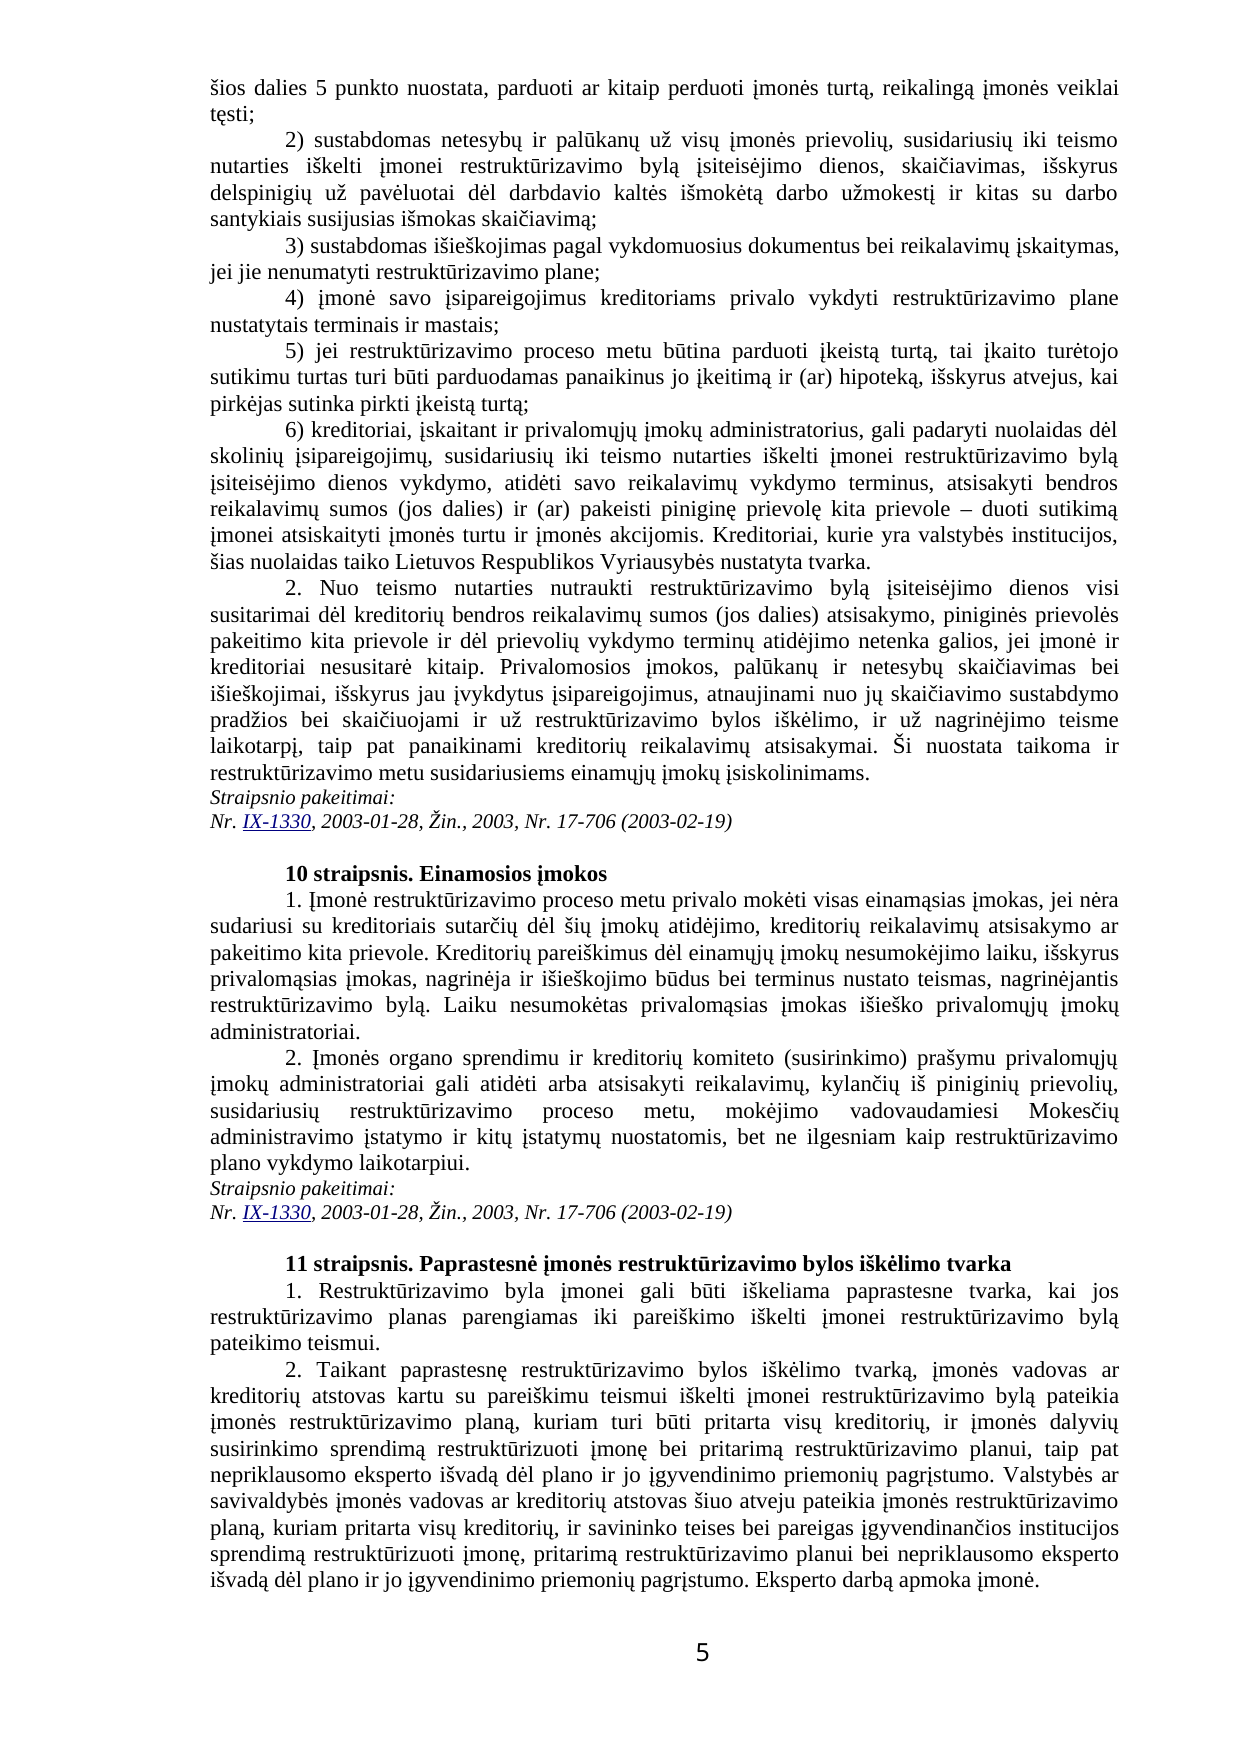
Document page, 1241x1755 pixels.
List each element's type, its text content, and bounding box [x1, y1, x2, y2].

text Straipsnio pakeitimai: [210, 1176, 1120, 1200]
text 2. Nuo teismo nutarties nutraukti restruktūrizavimo bylą įsiteisėjimo dienos visi susitarimai dėl kreditorių bendros reikalavimų sumos (jos dalies) atsisakymo, piniginės prievolės pakeitimo kita prievole ir dėl prievolių vykdymo terminų atidėjimo netenka galios, jei įmonė ir kreditoriai nesusitarė kitaip. Privalomosios įmokos, palūkanų ir netesybų skaičiavimas bei išieškojimai, išskyrus jau įvykdytus įsipareigojimus, atnaujinami nuo jų skaičiavimo sustabdymo pradžios bei skaičiuojami ir už restruktūrizavimo bylos iškėlimo, ir už nagrinėjimo teisme laikotarpį, taip pat panaikinami kreditorių reikalavimų atsisakymai. Ši nuostata taikoma ir restruktūrizavimo metu susidariusiems einamųjų įmokų įsiskolinimams. [210, 574, 1120, 785]
text 3) sustabdomas išieškojimas pagal vykdomuosius dokumentus bei reikalavimų įskaitymas, jei jie nenumatyti restruktūrizavimo plane; [210, 232, 1120, 284]
text 10 straipsnis. Einamosios įmokos [210, 859, 1120, 886]
text 2. Įmonės organo sprendimu ir kreditorių komiteto (susirinkimo) prašymu privalomųjų įmokų administratoriai gali atidėti arba atsisakyti reikalavimų, kylančių iš piniginių prievolių, susidariusių restruktūrizavimo proceso metu, mokėjimo vadovaudamiesi Mokesčių administravimo įstatymo ir kitų įstatymų nuostatomis, bet ne ilgesniam kaip restruktūrizavimo plano vykdymo laikotarpiui. [210, 1044, 1119, 1176]
text šios dalies 5 punkto nuostata, parduoti ar kitaip perduoti įmonės turtą, reikalingą įmonės veiklai tęsti; [210, 73, 1120, 126]
text 11 straipsnis. Paprastesnė įmonės restruktūrizavimo bylos iškėlimo tvarka [210, 1250, 1120, 1277]
text 2) sustabdomas netesybų ir palūkanų už visų įmonės prievolių, susidariusių iki teismo nutarties iškelti įmonei restruktūrizavimo bylą įsiteisėjimo dienos, skaičiavimas, išskyrus delspinigių už pavėluotai dėl darbdavio kaltės išmokėtą darbo užmokestį ir kitas su darbo santykiais susijusias išmokas skaičiavimą; [210, 126, 1119, 232]
text Straipsnio pakeitimai: [210, 785, 1120, 809]
text 2. Taikant paprastesnę restruktūrizavimo bylos iškėlimo tvarką, įmonės vadovas ar kreditorių atstovas kartu su pareiškimu teismui iškelti įmonei restruktūrizavimo bylą pateikia įmonės restruktūrizavimo planą, kuriam turi būti pritarta visų kreditorių, ir įmonės dalyvių susirinkimo sprendimą restruktūrizuoti įmonę bei pritarimą restruktūrizavimo planui, taip pat nepriklausomo eksperto išvadą dėl plano ir jo įgyvendinimo priemonių pagrįstumo. Valstybės ar savivaldybės įmonės vadovas ar kreditorių atstovas šiuo atveju pateikia įmonės restruktūrizavimo planą, kuriam pritarta visų kreditorių, ir savininko teises bei pareigas įgyvendinančios institucijos sprendimą restruktūrizuoti įmonę, pritarimą restruktūrizavimo planui bei nepriklausomo eksperto išvadą dėl plano ir jo įgyvendinimo priemonių pagrįstumo. Eksperto darbą apmoka įmonė. [210, 1356, 1120, 1593]
text 4) įmonė savo įsipareigojimus kreditoriams privalo vykdyti restruktūrizavimo plane nustatytais terminais ir mastais; [210, 284, 1120, 337]
text 6) kreditoriai, įskaitant ir privalomųjų įmokų administratorius, gali padaryti nuolaidas dėl skolinių įsipareigojimų, susidariusių iki teismo nutarties iškelti įmonei restruktūrizavimo bylą įsiteisėjimo dienos vykdymo, atidėti savo reikalavimų vykdymo terminus, atsisakyti bendros reikalavimų sumos (jos dalies) ir (ar) pakeisti piniginę prievolę kita prievole – duoti sutikimą įmonei atsiskaityti įmonės turtu ir įmonės akcijomis. Kreditoriai, kurie yra valstybės institucijos, šias nuolaidas taiko Lietuvos Respublikos Vyriausybės nustatyta tvarka. [210, 416, 1119, 574]
text 5) jei restruktūrizavimo proceso metu būtina parduoti įkeistą turtą, tai įkaito turėtojo sutikimu turtas turi būti parduodamas panaikinus jo įkeitimą ir (ar) hipoteką, išskyrus atvejus, kai pirkėjas sutinka pirkti įkeistą turtą; [210, 337, 1120, 416]
text 1. Restruktūrizavimo byla įmonei gali būti iškeliama paprastesne tvarka, kai jos restruktūrizavimo planas parengiamas iki pareiškimo iškelti įmonei restruktūrizavimo bylą pateikimo teismui. [210, 1277, 1120, 1356]
text Nr. IX-1330, 2003-01-28, Žin., 2003, Nr. 17-706 (2003-02-19) [210, 809, 1120, 833]
text 1. Įmonė restruktūrizavimo proceso metu privalo mokėti visas einamąsias įmokas, jei nėra sudariusi su kreditoriais sutarčių dėl šių įmokų atidėjimo, kreditorių reikalavimų atsisakymo ar pakeitimo kita prievole. Kreditorių pareiškimus dėl einamųjų įmokų nesumokėjimo laiku, išskyrus privalomąsias įmokas, nagrinėja ir išieškojimo būdus bei terminus nustato teismas, nagrinėjantis restruktūrizavimo bylą. Laiku nesumokėtas privalomąsias įmokas išieško privalomųjų įmokų administratoriai. [210, 886, 1120, 1044]
text Nr. IX-1330, 2003-01-28, Žin., 2003, Nr. 17-706 (2003-02-19) [210, 1200, 1120, 1224]
